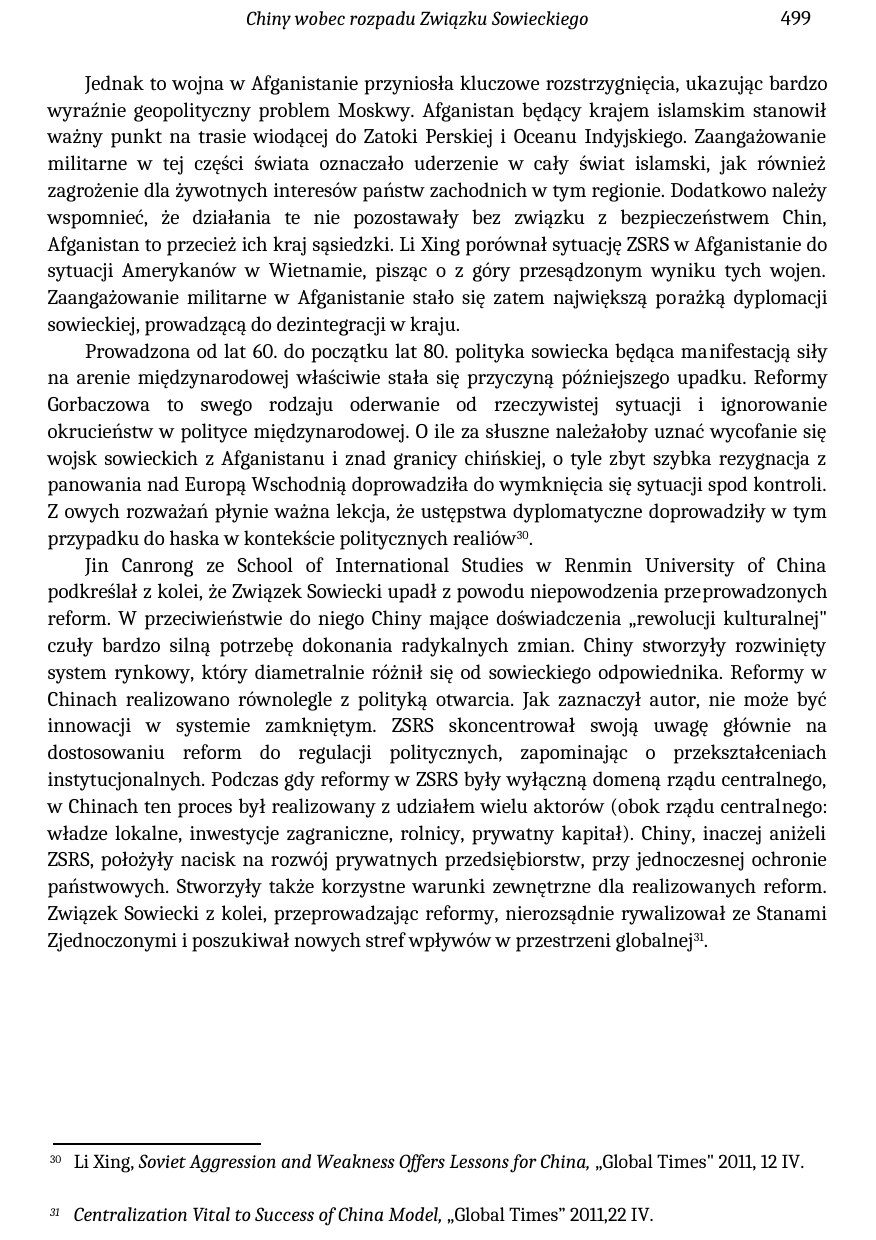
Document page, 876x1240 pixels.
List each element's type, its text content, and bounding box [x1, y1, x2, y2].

text 30 Li Xing, Soviet Aggression and Weakness Offers Lessons for China, „Global Times" 2011, 12 IV. [50, 1151, 826, 1174]
text Jin Canrong ze School of International Studies w Renmin University of China podkreślał z kolei, że Związek Sowiecki upadł z powodu niepowodzenia prze­prowadzonych reform. W przeciwieństwie do niego Chiny mające doświadcze­nia „rewolucji kulturalnej" czuły bardzo silną potrzebę dokonania radykalnych zmian. Chiny stworzyły rozwinięty system rynkowy, który diametralnie różnił się od sowieckiego odpowiednika. Reformy w Chinach realizowano równolegle z polityką otwarcia. Jak zaznaczył autor, nie może być innowacji w systemie za­mkniętym. ZSRS skoncentrował swoją uwagę głównie na dostosowaniu reform do regulacji politycznych, zapominając o przekształceniach instytucjonalnych. Podczas gdy reformy w ZSRS były wyłączną domeną rządu centralnego, w Chi­nach ten proces był realizowany z udziałem wielu aktorów (obok rządu central­nego: władze lokalne, inwestycje zagraniczne, rolnicy, prywatny kapitał). Chiny, inaczej aniżeli ZSRS, położyły nacisk na rozwój prywatnych przedsiębiorstw, przy jednoczesnej ochronie państwowych. Stworzyły także korzystne warunki zewnętrzne dla realizowanych reform. Związek Sowiecki z kolei, przeprowa­dzając reformy, nierozsądnie rywalizował ze Stanami Zjednoczonymi i poszuki­wał nowych stref wpływów w przestrzeni globalnej31. [47, 553, 827, 952]
text Prowadzona od lat 60. do początku lat 80. polityka sowiecka będąca ma­nifestacją siły na arenie międzynarodowej właściwie stała się przyczyną póź­niejszego upadku. Reformy Gorbaczowa to swego rodzaju oderwanie od rze­czywistej sytuacji i ignorowanie okrucieństw w polityce międzynarodowej. O ile za słuszne należałoby uznać wycofanie się wojsk sowieckich z Afganistanu i znad granicy chińskiej, o tyle zbyt szybka rezygnacja z panowania nad Euro­pą Wschodnią doprowadziła do wymknięcia się sytuacji spod kontroli. Z owych rozważań płynie ważna lekcja, że ustępstwa dyplomatyczne doprowadziły w tym przypadku do haska w kontekście politycznych realiów30. [47, 339, 827, 551]
text 499 [781, 7, 823, 31]
text Jednak to wojna w Afganistanie przyniosła kluczowe rozstrzygnięcia, uka­zując bardzo wyraźnie geopolityczny problem Moskwy. Afganistan będący krajem islamskim stanowił ważny punkt na trasie wiodącej do Zatoki Perskiej i Oceanu Indyjskiego. Zaangażowanie militarne w tej części świata oznaczało uderzenie w cały świat islamski, jak również zagrożenie dla żywotnych inte­resów państw zachodnich w tym regionie. Dodatkowo należy wspomnieć, że działania te nie pozostawały bez związku z bezpieczeństwem Chin, Afganistan to przecież ich kraj sąsiedzki. Li Xing porównał sytuację ZSRS w Afganistanie do sytuacji Amerykanów w Wietnamie, pisząc o z góry przesądzonym wyniku tych wojen. Zaangażowanie militarne w Afganistanie stało się zatem największą po­rażką dyplomacji sowieckiej, prowadzącą do dezintegracji w kraju. [47, 72, 827, 336]
text Chiny wobec rozpadu Związku Sowieckiego [246, 7, 626, 30]
text 31 Centralization Vital to Success of China Model, „Global Times” 2011,22 IV. [50, 1204, 826, 1226]
